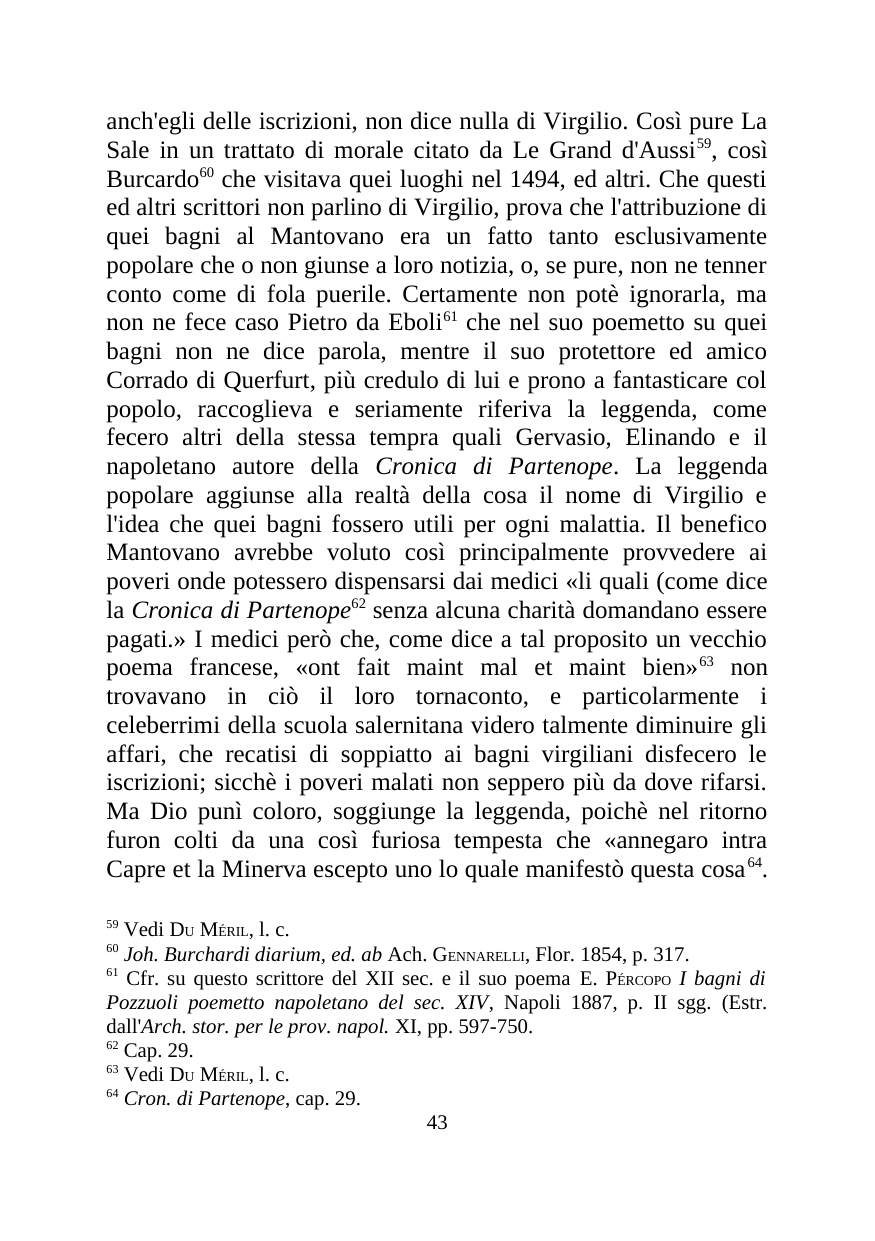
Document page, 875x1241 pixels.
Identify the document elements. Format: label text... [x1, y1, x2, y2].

text Cap. 29. [106, 1038, 768, 1062]
text Vedi Du Méril, l. c. [106, 1062, 768, 1086]
text Joh. Burchardi diarium, ed. ab Ach. Gennarelli, Flor. 1854, p. 317. [106, 941, 768, 966]
text Cron. di Partenope, cap. 29. [106, 1086, 768, 1110]
text Quella stessa idea che presentando Virgilio come protettore benefico di Napoli avea fatto attribuire a lui quei talismani e le mura della città, e la città stessa, dovea fare a lui attribuire i salutari bagni di Pozzuoli che godettero di molta celebrità nel medio evo, per le loro virtù medicinali. L'uso di porre nei bagni di questo genere delle iscrizioni indicanti le malattie a cui potevano essere utili, particolarmente quando le sorgenti eran varie, non lo troviamo soltanto in quei di Pozzuoli, ma anche in altri bagni celebri dell'epoca, come, p. es., in quelli di Bourbon l'Archambault. Beniamin di Tudela (morto nel 1173) parla di una sorgente di petrolio che trovavasi in vicinanza di Pozzuoli, e parla anche dei bagni medicinali ivi esistenti e visitati da moltissimi malati; non dice nulla però di Virgilio. Riccardo Eudes nel suo poema, composto nel 1392, mentre parla anch'egli delle iscrizioni, non dice nulla di Virgilio. Così pure La Sale in un trattato di morale citato da Le Grand d'Aussi, così Burcardo che visitava quei luoghi nel 1494, ed altri. Che questi ed altri scrittori non parlino di Virgilio, prova che l'attribuzione di quei bagni al Mantovano era un fatto tanto esclusivamente popolare che o non giunse a loro notizia, o, se pure, non ne tenner conto come di fola puerile. Certamente non potè ignorarla, ma non ne fece caso Pietro da Eboli che nel suo poemetto su quei bagni non ne dice parola, mentre il suo protettore ed amico Corrado di Querfurt, più credulo di lui e prono a fantasticare col popolo, raccoglieva e seriamente riferiva la leggenda, come fecero altri della stessa tempra quali Gervasio, Elinando e il napoletano autore della Cronica di Partenope. La leggenda popolare aggiunse alla realtà della cosa il nome di Virgilio e l'idea che quei bagni fossero utili per ogni malattia. Il benefico Mantovano avrebbe voluto così principalmente provvedere ai poveri onde potessero dispensarsi dai medici «li quali (come dice la Cronica di Partenope senza alcuna charità domandano essere pagati.» I medici però che, come dice a tal proposito un vecchio poema francese, «ont fait maint mal et maint bien» non trovavano in ciò il loro tornaconto, e particolarmente i celeberrimi della scuola salernitana videro talmente diminuire gli affari, che recatisi di soppiatto ai bagni virgiliani disfecero le iscrizioni; sicchè i poveri malati non seppero più da dove rifarsi. Ma Dio punì coloro, soggiunge la leggenda, poichè nel ritorno furon colti da una così furiosa tempesta che «annegaro intra Capre et la Minerva escepto uno lo quale manifestò questa cosa. Questo fatto, anche narrato da Gervasio e Corrado, lo è pure da Burcardo e da altri che non mescolano al racconto il nome di Virgilio. La favola dandosi l'aspetto della storia riferiva anche un preteso istrumento notarile del 1409, nel quale si asseriva essersi trovata in Pozzuoli presso al luogo detto Tre Colonne la seguente iscrizione: [106, 106, 768, 882]
text Cfr. su questo scrittore del XII sec. e il suo poema E. Pércopo I bagni di Pozzuoli poemetto napoletano del sec. XIV, Napoli 1887, p. II sgg. (Estr. dall'Arch. stor. per le prov. napol. XI, pp. 597-750. [106, 966, 768, 1038]
text Vedi Du Méril, l. c. [106, 917, 768, 941]
